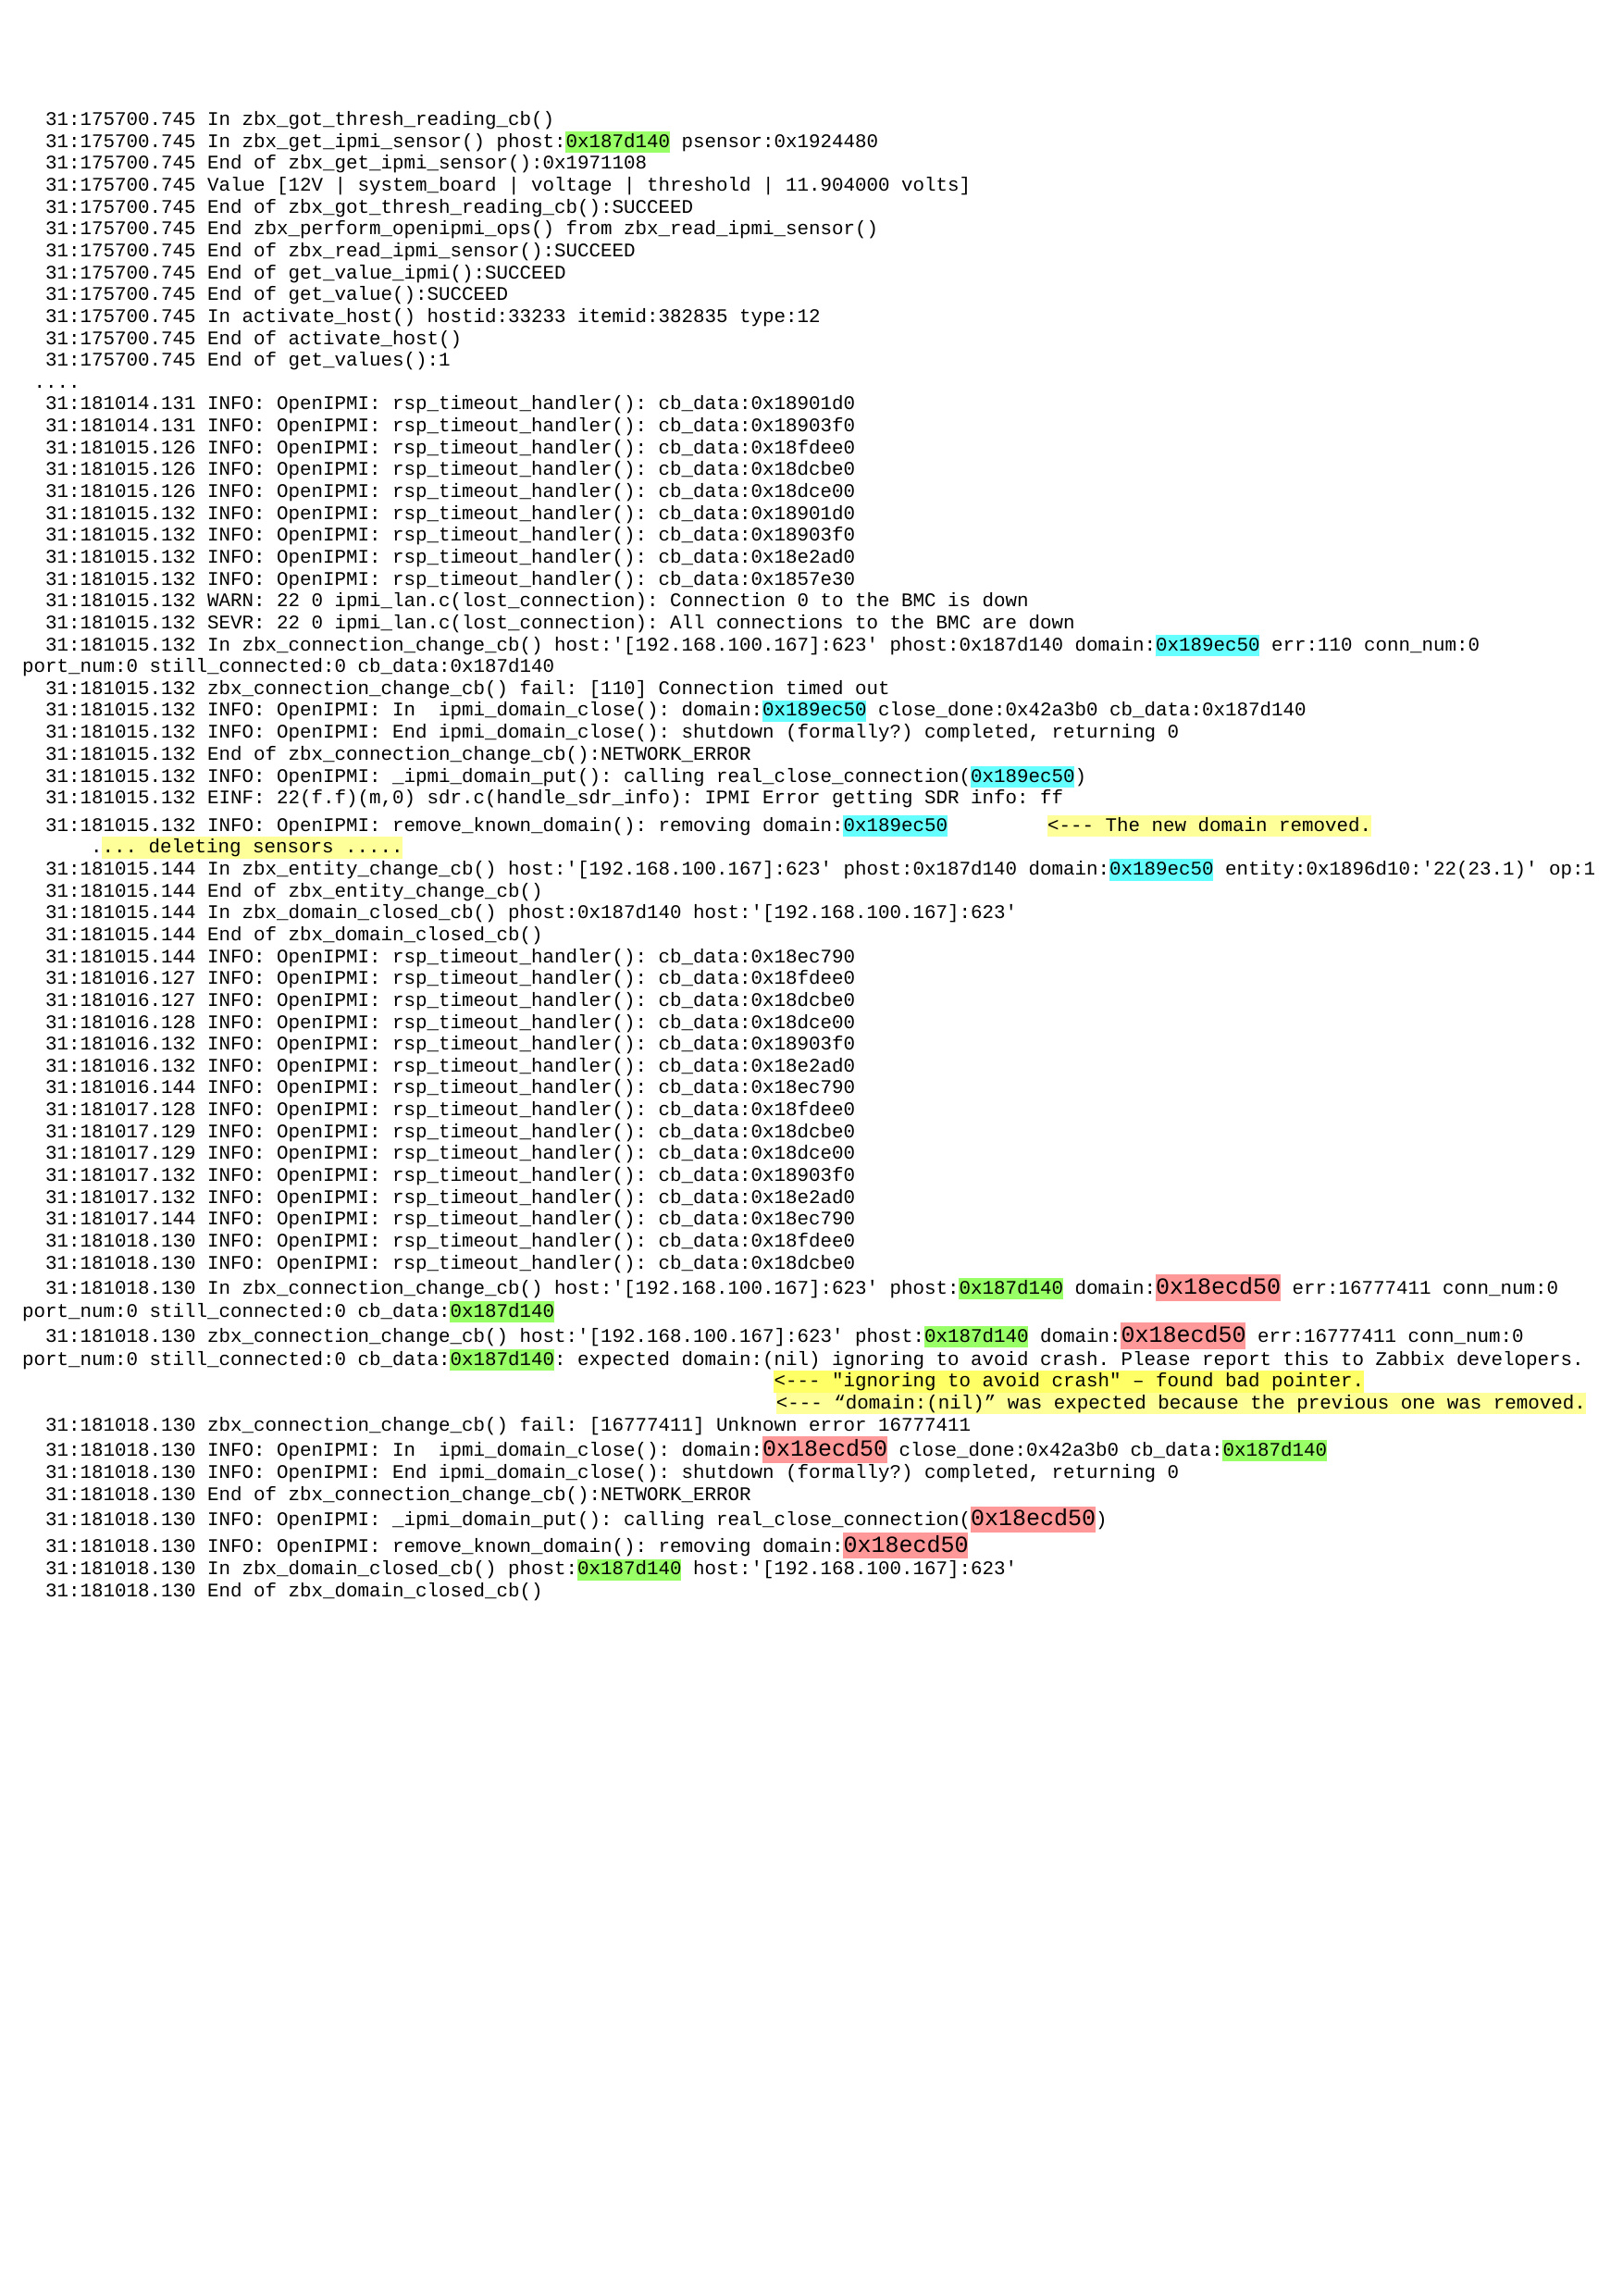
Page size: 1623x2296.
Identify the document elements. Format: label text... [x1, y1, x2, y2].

text 31:181018.130 In zbx_connection_change_cb() host:'[192.168.100.167]:623' phost:0x187d140 domain:0x18ecd50 err:16777411 conn_num:0 port_num:0 still_connected:0 cb_data:0x187d140 [22, 1274, 1601, 1322]
text 31:181016.132 INFO: OpenIPMI: rsp_timeout_handler(): cb_data:0x18903f0 [22, 1034, 1601, 1056]
text 31:181014.131 INFO: OpenIPMI: rsp_timeout_handler(): cb_data:0x18903f0 [22, 416, 1601, 438]
text 31:175700.745 End of zbx_get_ipmi_sensor():0x1971108 [22, 153, 1601, 175]
text 31:181015.132 INFO: OpenIPMI: _ipmi_domain_put(): calling real_close_connection(0x189ec50) [22, 765, 1601, 788]
text 31:175700.745 In zbx_get_ipmi_sensor() phost:0x187d140 psensor:0x1924480 [22, 131, 1601, 153]
text 31:181015.132 SEVR: 22 0 ipmi_lan.c(lost_connection): All connections to the BMC are down [22, 613, 1601, 635]
text 31:181015.132 WARN: 22 0 ipmi_lan.c(lost_connection): Connection 0 to the BMC is down [22, 590, 1601, 613]
text 31:181018.130 INFO: OpenIPMI: rsp_timeout_handler(): cb_data:0x18fdee0 [22, 1231, 1601, 1253]
text 31:175700.745 End of zbx_got_thresh_reading_cb():SUCCEED [22, 197, 1601, 218]
text 31:181014.131 INFO: OpenIPMI: rsp_timeout_handler(): cb_data:0x18901d0 [22, 394, 1601, 416]
text 31:181015.132 INFO: OpenIPMI: In ipmi_domain_close(): domain:0x189ec50 close_done:0x42a3b0 cb_data:0x187d140 [22, 701, 1601, 722]
text 31:175700.745 In zbx_got_thresh_reading_cb() [22, 109, 1601, 131]
text 31:181017.128 INFO: OpenIPMI: rsp_timeout_handler(): cb_data:0x18fdee0 [22, 1099, 1601, 1122]
text 31:181017.129 INFO: OpenIPMI: rsp_timeout_handler(): cb_data:0x18dce00 [22, 1143, 1601, 1165]
text 31:181015.144 End of zbx_entity_change_cb() [22, 881, 1601, 902]
text 31:181015.132 INFO: OpenIPMI: rsp_timeout_handler(): cb_data:0x1857e30 [22, 569, 1601, 590]
text 31:181017.129 INFO: OpenIPMI: rsp_timeout_handler(): cb_data:0x18dcbe0 [22, 1122, 1601, 1143]
text 31:181016.127 INFO: OpenIPMI: rsp_timeout_handler(): cb_data:0x18dcbe0 [22, 990, 1601, 1011]
text <--- “domain:(nil)” was expected because the previous one was removed. [22, 1393, 1601, 1414]
text 31:181018.130 zbx_connection_change_cb() host:'[192.168.100.167]:623' phost:0x187d140 domain:0x18ecd50 err:16777411 conn_num:0 port_num:0 still_connected:0 cb_data:0x187d140: expected domain:(nil) ignoring to avoid crash. Please report this to Zabbix developers. <--- "ignoring to avoid crash" – found bad pointer. [22, 1322, 1601, 1393]
text 31:181018.130 INFO: OpenIPMI: rsp_timeout_handler(): cb_data:0x18dcbe0 [22, 1253, 1601, 1274]
text .... deleting sensors ..... [22, 837, 1601, 859]
text 31:181017.132 INFO: OpenIPMI: rsp_timeout_handler(): cb_data:0x18e2ad0 [22, 1187, 1601, 1209]
text 31:181015.132 INFO: OpenIPMI: rsp_timeout_handler(): cb_data:0x18903f0 [22, 525, 1601, 547]
text 31:175700.745 End of activate_host() [22, 328, 1601, 350]
text 31:181015.132 In zbx_connection_change_cb() host:'[192.168.100.167]:623' phost:0x187d140 domain:0x189ec50 err:110 conn_num:0 port_num:0 still_connected:0 cb_data:0x187d140 [22, 635, 1601, 678]
text 31:175700.745 Value [12V | system_board | voltage | threshold | 11.904000 volts] [22, 175, 1601, 197]
text 31:181015.144 In zbx_domain_closed_cb() phost:0x187d140 host:'[192.168.100.167]:623' [22, 902, 1601, 925]
text 31:175700.745 End of get_value():SUCCEED [22, 284, 1601, 306]
text .... [22, 372, 1601, 394]
text 31:175700.745 End zbx_perform_openipmi_ops() from zbx_read_ipmi_sensor() [22, 218, 1601, 241]
text 31:181018.130 INFO: OpenIPMI: End ipmi_domain_close(): shutdown (formally?) completed, returning 0 [22, 1463, 1601, 1484]
text 31:181018.130 End of zbx_connection_change_cb():NETWORK_ERROR [22, 1484, 1601, 1507]
text 31:181016.144 INFO: OpenIPMI: rsp_timeout_handler(): cb_data:0x18ec790 [22, 1077, 1601, 1099]
text 31:181015.132 INFO: OpenIPMI: rsp_timeout_handler(): cb_data:0x18901d0 [22, 503, 1601, 525]
text 31:181015.132 INFO: OpenIPMI: remove_known_domain(): removing domain:0x189ec50 <--- The new domain removed. [22, 810, 1601, 837]
text 31:181015.144 End of zbx_domain_closed_cb() [22, 925, 1601, 947]
text 31:181016.127 INFO: OpenIPMI: rsp_timeout_handler(): cb_data:0x18fdee0 [22, 968, 1601, 990]
text 31:181018.130 INFO: OpenIPMI: _ipmi_domain_put(): calling real_close_connection(0x18ecd50) [22, 1507, 1601, 1533]
text 31:181015.126 INFO: OpenIPMI: rsp_timeout_handler(): cb_data:0x18dcbe0 [22, 459, 1601, 481]
text 31:181018.130 End of zbx_domain_closed_cb() [22, 1581, 1601, 1603]
text 31:181015.144 INFO: OpenIPMI: rsp_timeout_handler(): cb_data:0x18ec790 [22, 947, 1601, 968]
text 31:181018.130 INFO: OpenIPMI: In ipmi_domain_close(): domain:0x18ecd50 close_done:0x42a3b0 cb_data:0x187d140 [22, 1436, 1601, 1463]
text 31:181015.132 zbx_connection_change_cb() fail: [110] Connection timed out [22, 678, 1601, 701]
text 31:181016.128 INFO: OpenIPMI: rsp_timeout_handler(): cb_data:0x18dce00 [22, 1011, 1601, 1034]
text 31:181017.132 INFO: OpenIPMI: rsp_timeout_handler(): cb_data:0x18903f0 [22, 1165, 1601, 1187]
text 31:181015.132 INFO: OpenIPMI: rsp_timeout_handler(): cb_data:0x18e2ad0 [22, 547, 1601, 569]
text 31:181018.130 zbx_connection_change_cb() fail: [16777411] Unknown error 16777411 [22, 1414, 1601, 1436]
text 31:181015.126 INFO: OpenIPMI: rsp_timeout_handler(): cb_data:0x18fdee0 [22, 438, 1601, 459]
text 31:175700.745 End of zbx_read_ipmi_sensor():SUCCEED [22, 241, 1601, 263]
text 31:181015.132 EINF: 22(f.f)(m,0) sdr.c(handle_sdr_info): IPMI Error getting SDR info: ff [22, 788, 1601, 810]
text 31:181017.144 INFO: OpenIPMI: rsp_timeout_handler(): cb_data:0x18ec790 [22, 1209, 1601, 1231]
text 31:181015.144 In zbx_entity_change_cb() host:'[192.168.100.167]:623' phost:0x187d140 domain:0x189ec50 entity:0x1896d10:'22(23.1)' op:1 [22, 859, 1601, 881]
text 31:175700.745 End of get_value_ipmi():SUCCEED [22, 263, 1601, 284]
text 31:181015.126 INFO: OpenIPMI: rsp_timeout_handler(): cb_data:0x18dce00 [22, 481, 1601, 503]
text 31:181016.132 INFO: OpenIPMI: rsp_timeout_handler(): cb_data:0x18e2ad0 [22, 1056, 1601, 1077]
text 31:181015.132 End of zbx_connection_change_cb():NETWORK_ERROR [22, 744, 1601, 765]
text 31:181018.130 In zbx_domain_closed_cb() phost:0x187d140 host:'[192.168.100.167]:623' [22, 1558, 1601, 1581]
text 31:175700.745 End of get_values():1 [22, 350, 1601, 372]
text 31:181015.132 INFO: OpenIPMI: End ipmi_domain_close(): shutdown (formally?) completed, returning 0 [22, 722, 1601, 744]
text 31:181018.130 INFO: OpenIPMI: remove_known_domain(): removing domain:0x18ecd50 [22, 1533, 1601, 1558]
text 31:175700.745 In activate_host() hostid:33233 itemid:382835 type:12 [22, 306, 1601, 328]
